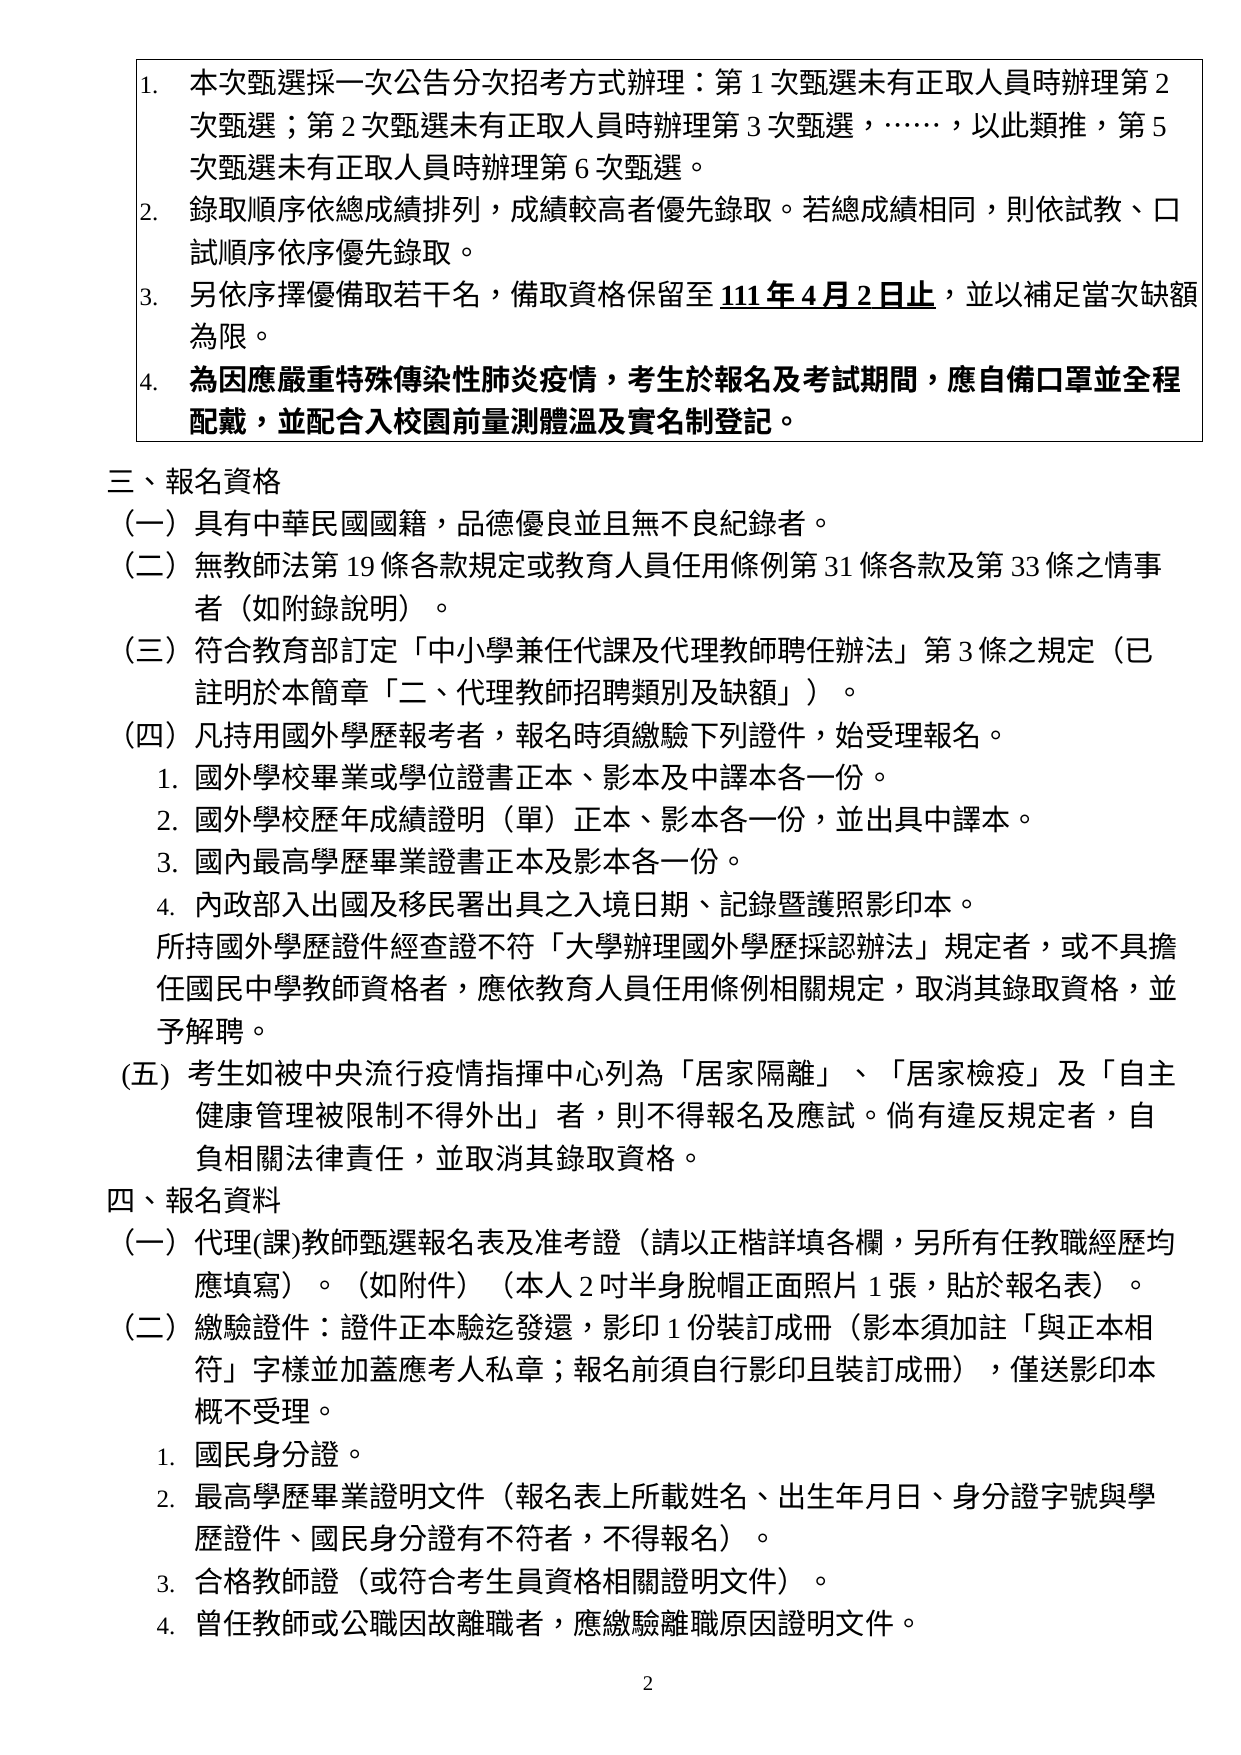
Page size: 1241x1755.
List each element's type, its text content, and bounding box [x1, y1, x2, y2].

text （三）符合教育部訂定「中小學兼任代課及代理教師聘任辦法」第3條之規定（已註明於本簡章「二、代理教師招聘類別及缺額」）。 [106, 628, 1181, 712]
list 最高學歷畢業證明文件（報名表上所載姓名、出生年月日、身分證字號與學歷證件、國民身分證有不符者，不得報名）。 [156, 1473, 1181, 1558]
text (五) 考生如被中央流行疫情指揮中心列為「居家隔離」、「居家檢疫」及「自主健康管理被限制不得外出」者，則不得報名及應試。倘有違反規定者，自負相關法律責任，並取消其錄取資格。 [106, 1051, 1181, 1177]
list 曾任教師或公職因故離職者，應繳驗離職原因證明文件。 [156, 1600, 1181, 1643]
text 三、報名資格 [106, 458, 1181, 501]
table_cell 本次甄選採一次公告分次招考方式辦理：第1次甄選未有正取人員時辦理第2次甄選；第2次甄選未有正取人員時辦理第3次甄選，……，以此類推，第5次甄選未有正取人員時辦理第6次甄選。 錄取順序依總成績排列，成績較高者優先錄取。若總成績相同，則依試教、口試順序依序優先錄取。 另依序擇優備取若干名，備取資格保留至111年4月2日止，並以補足當次缺額為限。 為因應嚴重特殊傳染性肺炎疫情，考生於報名及考試期間，應自備口罩並全程配戴，並配合入校園前量測體溫及實名制登記。 [137, 60, 1202, 441]
list 國內最高學歷畢業證書正本及影本各一份。 [156, 839, 1181, 881]
list 合格教師證（或符合考生員資格相關證明文件）。 [156, 1558, 1181, 1600]
text 所持國外學歷證件經查證不符「大學辦理國外學歷採認辦法」規定者，或不具擔任國民中學教師資格者，應依教育人員任用條例相關規定，取消其錄取資格，並予解聘。 [156, 924, 1181, 1051]
list 國民身分證。 [156, 1431, 1181, 1473]
list 國外學校畢業或學位證書正本、影本及中譯本各一份。 [156, 754, 1181, 797]
text （二）繳驗證件：證件正本驗迄發還，影印1份裝訂成冊（影本須加註「與正本相符」字樣並加蓋應考人私章；報名前須自行影印且裝訂成冊），僅送影印本概不受理。 [106, 1304, 1181, 1431]
list 國外學校歷年成績證明（單）正本、影本各一份，並出具中譯本。 [156, 797, 1181, 839]
text （二）無教師法第19條各款規定或教育人員任用條例第31條各款及第33條之情事者（如附錄說明）。 [106, 543, 1181, 628]
list 內政部入出國及移民署出具之入境日期、記錄暨護照影印本。 [156, 881, 1181, 924]
text （一）代理(課)教師甄選報名表及准考證（請以正楷詳填各欄，另所有任教職經歷均應填寫）。（如附件）（本人2吋半身脫帽正面照片1張，貼於報名表）。 [106, 1220, 1181, 1304]
text （四）凡持用國外學歷報考者，報名時須繳驗下列證件，始受理報名。 [106, 712, 1181, 754]
text （一）具有中華民國國籍，品德優良並且無不良紀錄者。 [106, 501, 1181, 543]
text 四、報名資料 [106, 1177, 1181, 1220]
